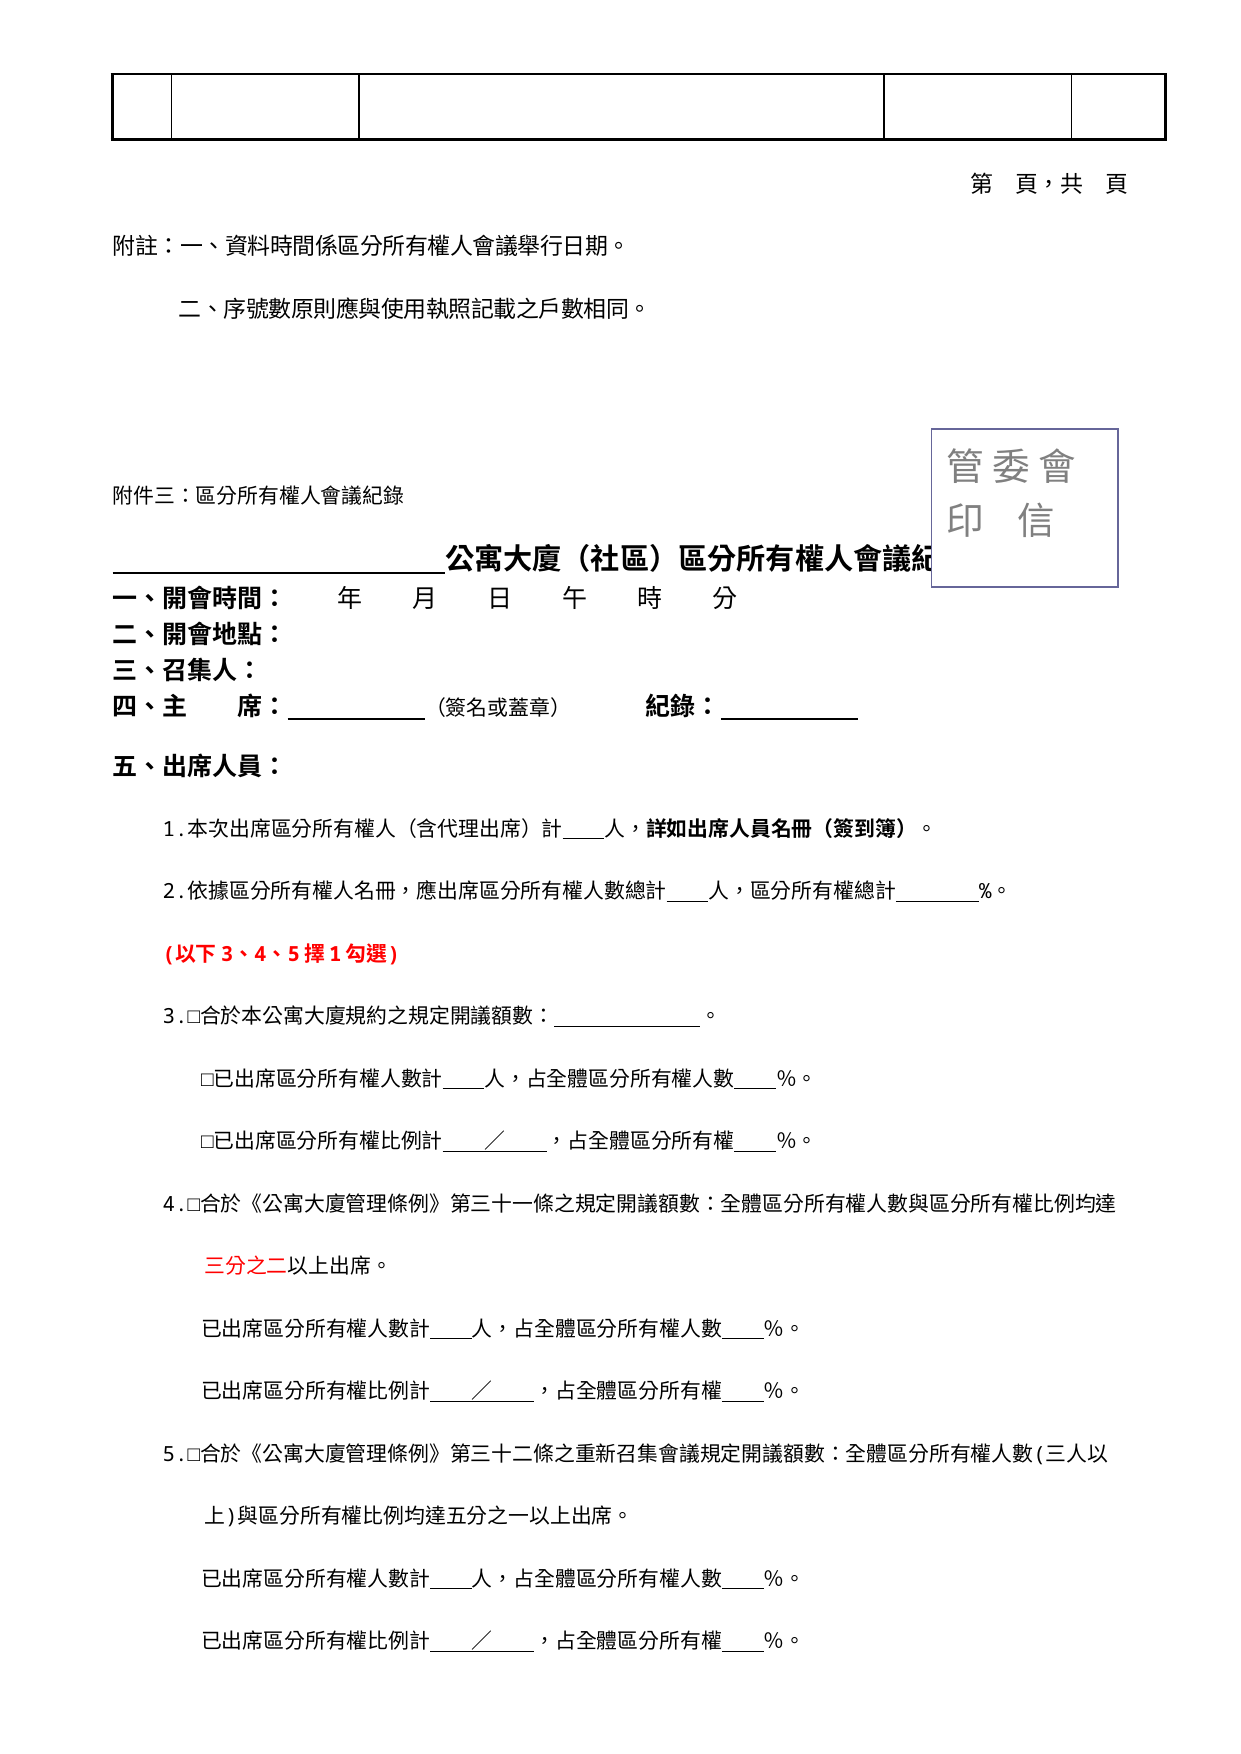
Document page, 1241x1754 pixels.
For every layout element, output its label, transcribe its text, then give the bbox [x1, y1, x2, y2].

text 附註：一、資料時間係區分所有權人會議舉行日期。 二、序號數原則應與使用執照記載之戶數相同。 [112, 203, 1128, 328]
text 2.依據區分所有權人名冊，應出席區分所有權人數總計 人，區分所有權總計 %。 [162, 848, 1128, 911]
text □已出席區分所有權人數計 人，占全體區分所有權人數 ％。 [201, 1036, 1128, 1098]
text 五、出席人員： [112, 723, 1128, 786]
text 5.□合於《公寓大廈管理條例》第三十二條之重新召集會議規定開議額數：全體區分所有權人數(三人以上)與區分所有權比例均達五分之一以上出席。 [162, 1411, 1128, 1536]
text 4.□合於《公寓大廈管理條例》第三十一條之規定開議額數：全體區分所有權人數與區分所有權比例均達三分之二以上出席。 [162, 1161, 1128, 1286]
text 附件三：區分所有權人會議紀錄 [112, 453, 931, 516]
table_cell [360, 75, 883, 137]
text 公寓大廈（社區）區分所有權人會議紀錄 [112, 516, 931, 578]
text 公寓大廈（社區）區分所有權人會議紀錄 [1119, 516, 1157, 578]
text 已出席區分所有權比例計 ／ ，占全體區分所有權 ％。 [201, 1348, 1128, 1411]
text (以下3、4、5擇1勾選) [162, 911, 1128, 973]
text 3.□合於本公寓大廈規約之規定開議額數： 。 [162, 973, 1128, 1036]
text 二、開會地點： [112, 614, 1128, 651]
text 四、主 席： （簽名或蓋章） 紀錄： [112, 687, 1128, 723]
text 已出席區分所有權人數計 人，占全體區分所有權人數 ％。 [201, 1286, 1128, 1348]
text 第 頁，共 頁 [112, 141, 1128, 203]
table_cell [172, 75, 358, 137]
text [1119, 453, 1128, 516]
text 已出席區分所有權人數計 人，占全體區分所有權人數 ％。 [201, 1536, 1128, 1598]
subtitle 三、召集人： [112, 651, 1128, 687]
text 一、開會時間： 年 月 日 午 時 分 [112, 578, 1128, 614]
table_cell [114, 75, 171, 137]
text □已出席區分所有權比例計 ／ ，占全體區分所有權 ％。 [201, 1098, 1128, 1161]
text 已出席區分所有權比例計 ／ ，占全體區分所有權 ％。 [201, 1598, 1128, 1661]
table_cell [1072, 75, 1164, 137]
text 1.本次出席區分所有權人（含代理出席）計 人，詳如出席人員名冊（簽到簿）。 [162, 786, 1128, 848]
table_cell [885, 75, 1071, 137]
